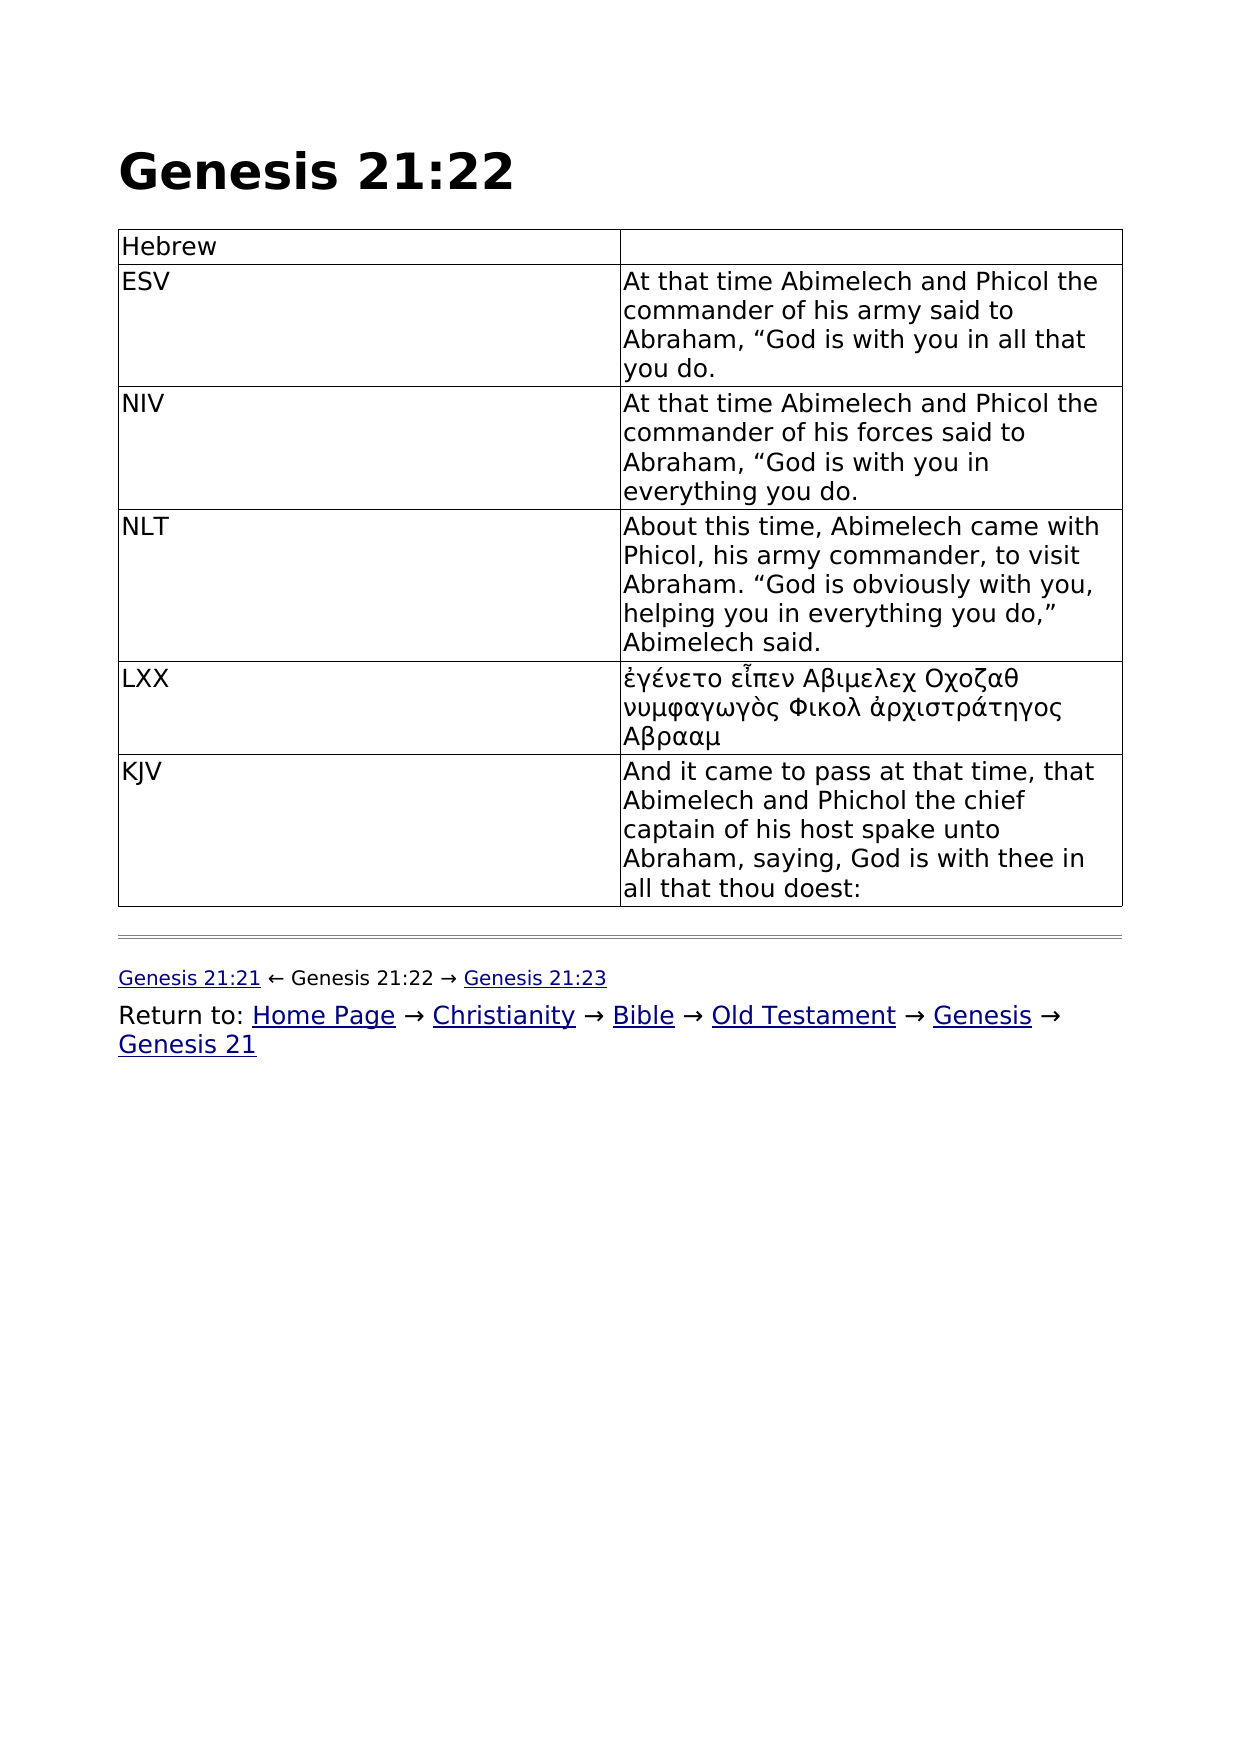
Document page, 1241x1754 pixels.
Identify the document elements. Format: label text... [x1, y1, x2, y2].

table_cell At that time Abimelech and Phicol the commander of his forces said to Abraham, “God is with you in everything you do. [621, 387, 1122, 509]
table_cell ἐγένετο εἶπεν Αβιμελεχ Οχοζαθ νυμφαγωγὸς Φικολ ἀρχιστράτηγος Αβρααμ [621, 662, 1122, 754]
table_cell ESV [119, 265, 620, 386]
text Return to: Home Page → Christianity → Bible → Old Testament → Genesis → Genesis 21 [118, 1001, 1122, 1059]
table_header [621, 230, 1122, 264]
table_cell NLT [119, 510, 620, 661]
table_cell NIV [119, 387, 620, 509]
table_header Hebrew [119, 230, 620, 264]
text Genesis 21:21 ← Genesis 21:22 → Genesis 21:23 [118, 967, 1122, 1001]
table_cell At that time Abimelech and Phicol the commander of his army said to Abraham, “God is with you in all that you do. [621, 265, 1122, 386]
subtitle Genesis 21:22 [118, 143, 1122, 201]
table_cell KJV [119, 755, 620, 906]
table_cell LXX [119, 662, 620, 754]
table_cell About this time, Abimelech came with Phicol, his army commander, to visit Abraham. “God is obviously with you, helping you in everything you do,” Abimelech said. [621, 510, 1122, 661]
table_cell And it came to pass at that time, that Abimelech and Phichol the chief captain of his host spake unto Abraham, saying, God is with thee in all that thou doest: [621, 755, 1122, 906]
